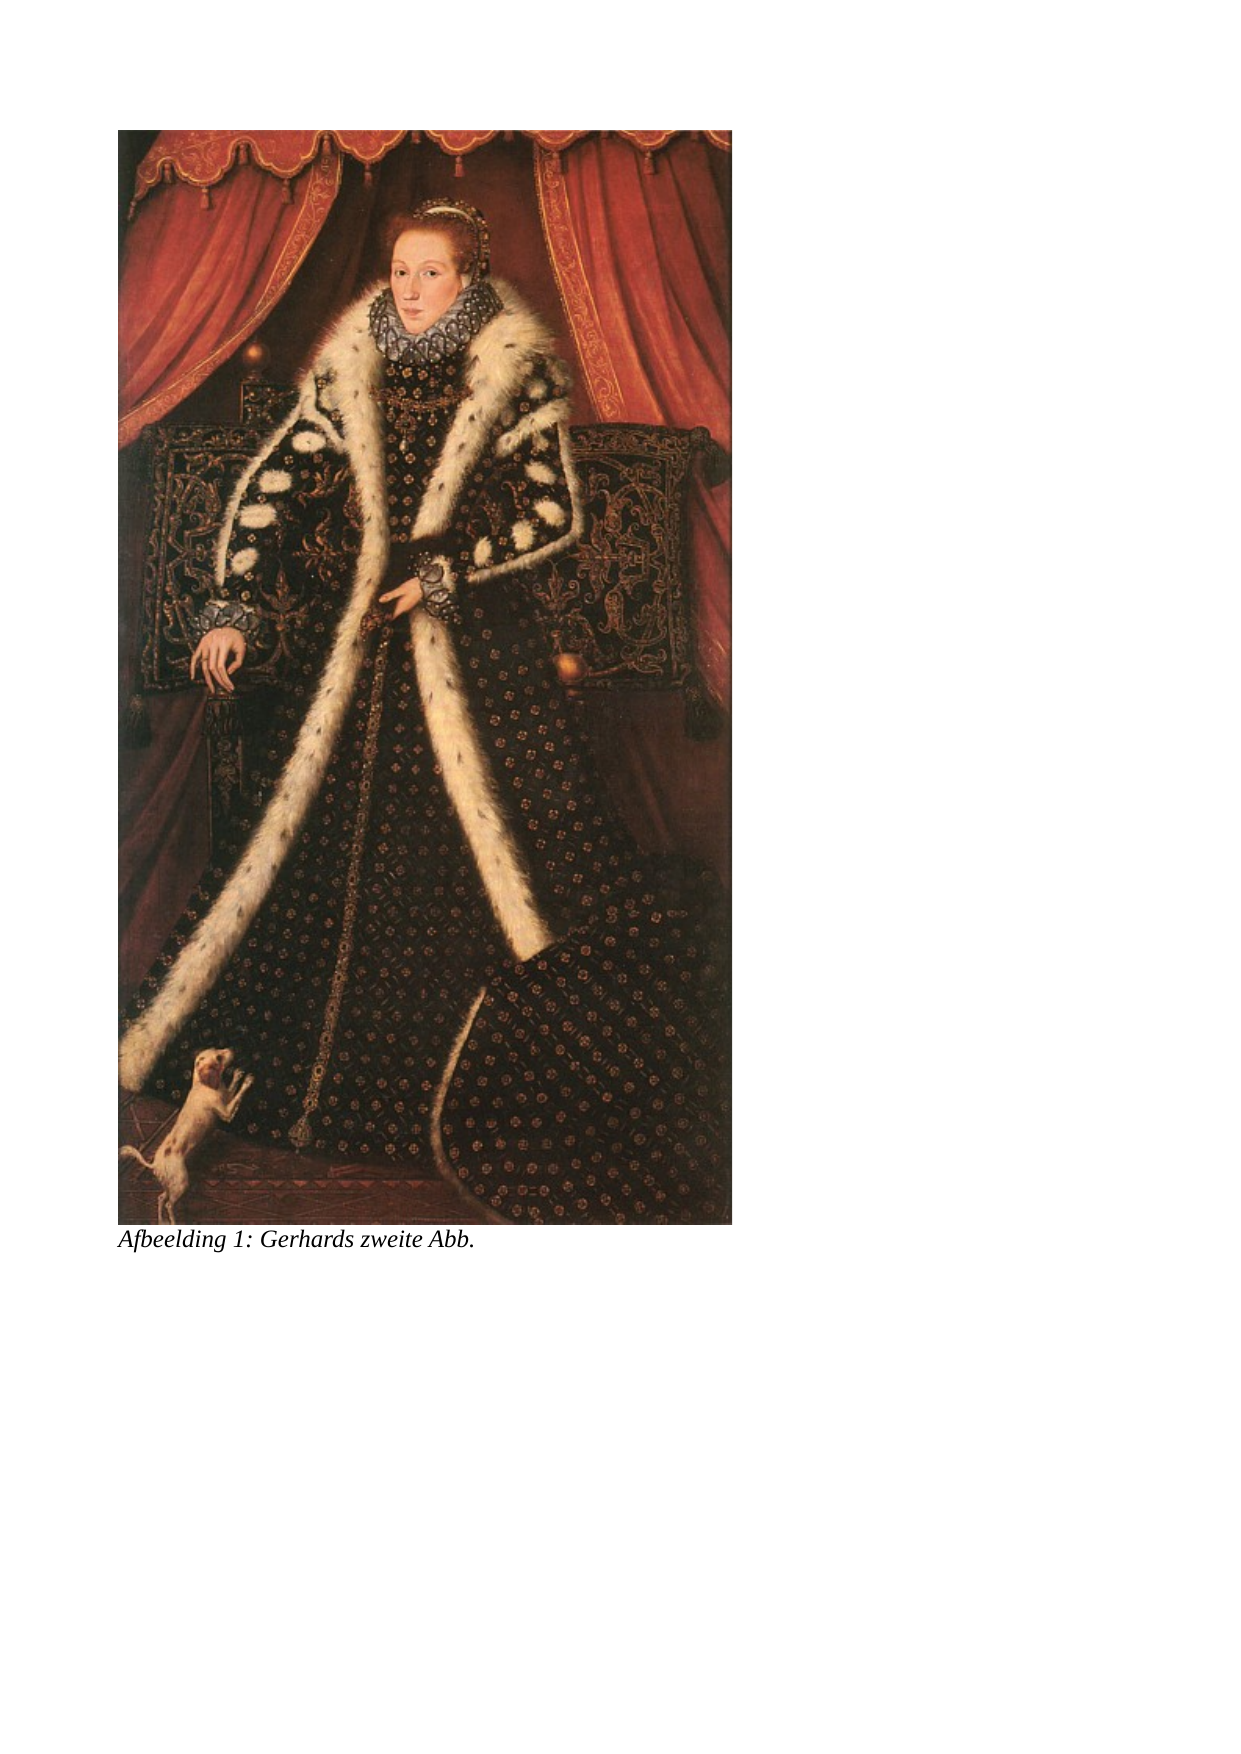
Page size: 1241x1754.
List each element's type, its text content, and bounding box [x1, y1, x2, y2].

text Afbeelding 1: Gerhards zweite Abb. [118, 1225, 732, 1253]
picture [118, 130, 733, 1225]
